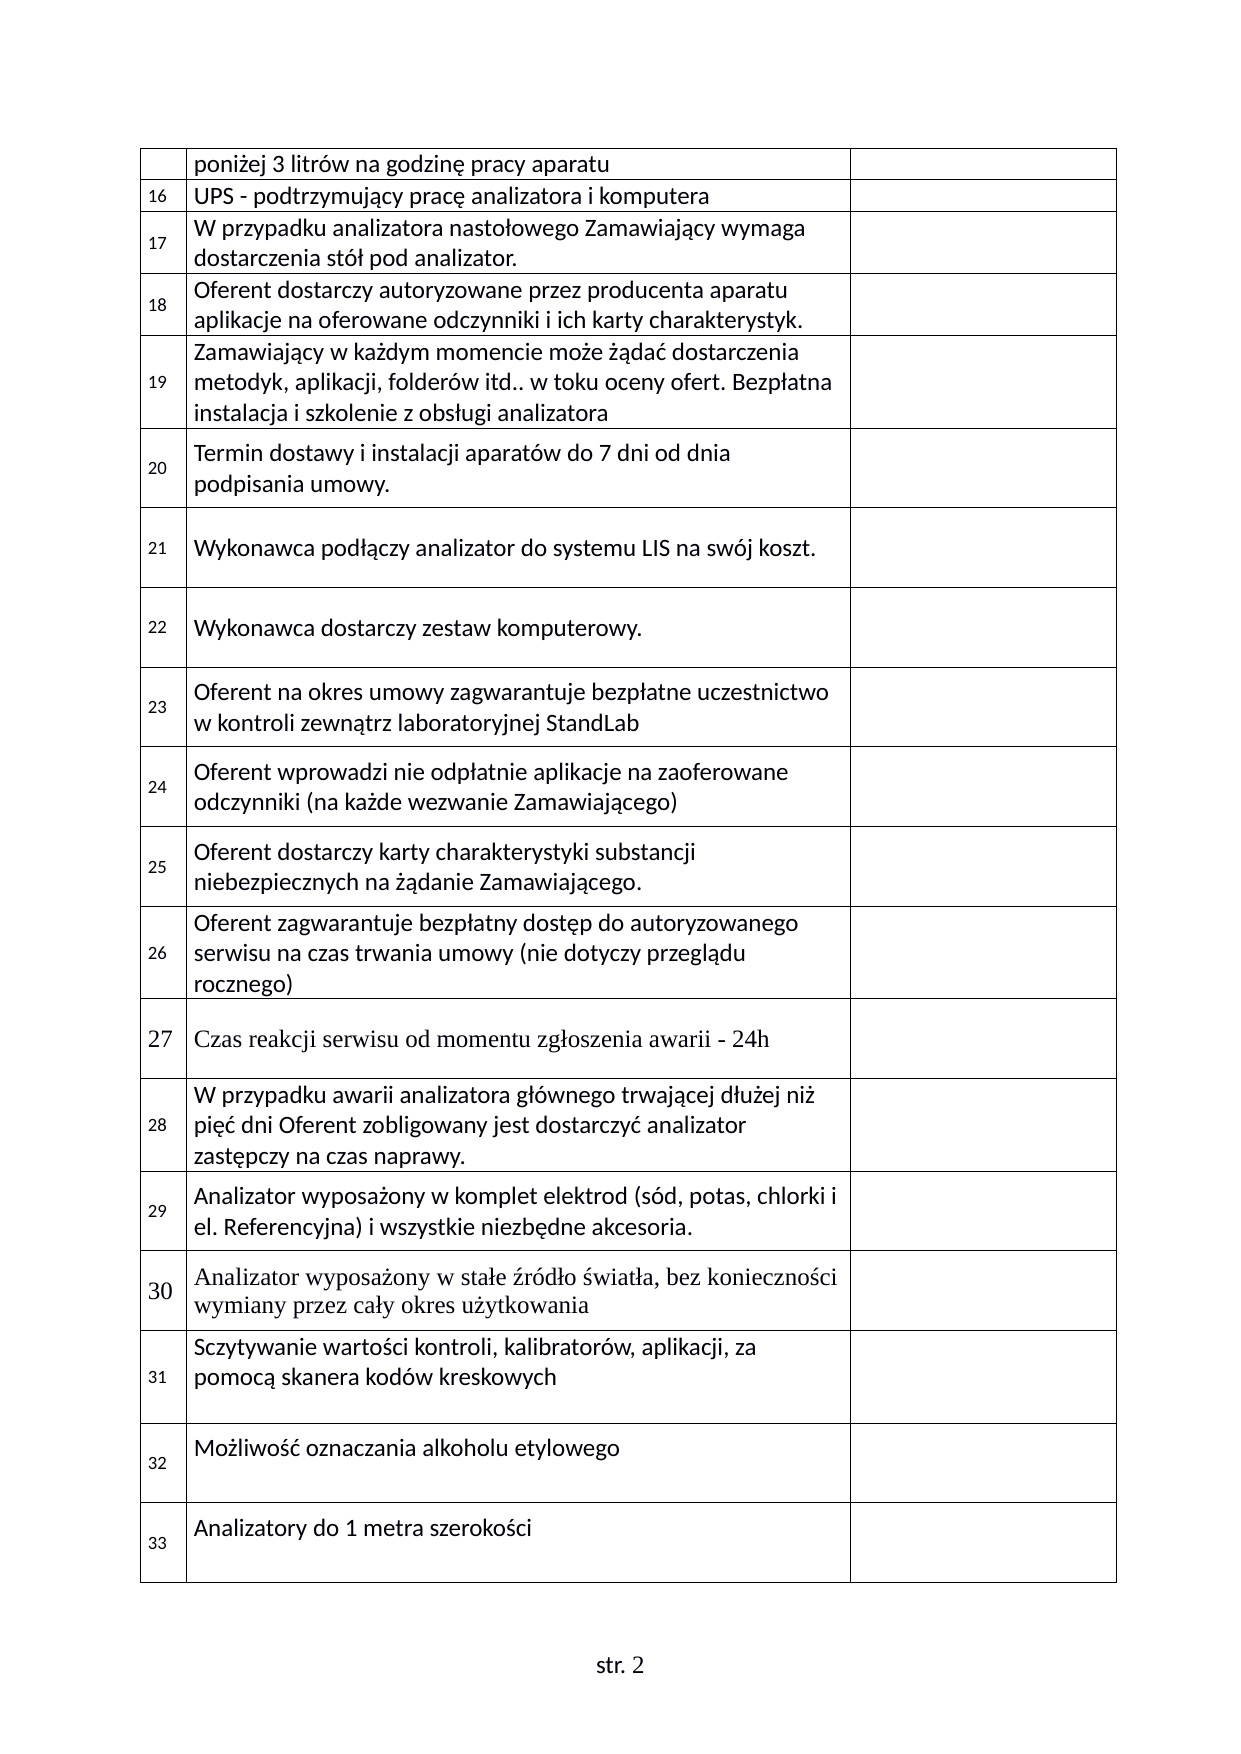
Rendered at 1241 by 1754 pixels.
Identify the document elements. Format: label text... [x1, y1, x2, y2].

table_cell Zamawiający w każdym momencie może żądać dostarczenia metodyk, aplikacji, folderów itd.. w toku oceny ofert. Bezpłatna instalacja i szkolenie z obsługi analizatora [187, 336, 850, 427]
table_cell Wykonawca dostarczy zestaw komputerowy. [187, 588, 850, 667]
table_cell [851, 1331, 1116, 1422]
table_cell W przypadku awarii analizatora głównego trwającej dłużej niż pięć dni Oferent zobligowany jest dostarczyć analizator zastępczy na czas naprawy. [187, 1079, 850, 1171]
table_cell [851, 274, 1116, 335]
table_cell [851, 149, 1116, 179]
table_cell [851, 747, 1116, 826]
table_cell Sczytywanie wartości kontroli, kalibratorów, aplikacji, za pomocą skanera kodów kreskowych [187, 1331, 850, 1422]
table_cell [851, 336, 1116, 427]
table_cell 23 [141, 668, 186, 746]
table_cell 17 [141, 212, 186, 273]
table_cell W przypadku analizatora nastołowego Zamawiający wymaga dostarczenia stół pod analizator. [187, 212, 850, 273]
table_cell 31 [141, 1331, 186, 1422]
table_cell [141, 149, 186, 179]
table_cell [851, 588, 1116, 667]
table_cell 18 [141, 274, 186, 335]
table_cell 16 [141, 180, 186, 211]
table_cell [851, 999, 1116, 1078]
table_cell [851, 212, 1116, 273]
table_cell [851, 180, 1116, 211]
table_cell [851, 1503, 1116, 1582]
table_cell [851, 508, 1116, 587]
table_cell Analizator wyposażony w komplet elektrod (sód, potas, chlorki i el. Referencyjna) i wszystkie niezbędne akcesoria. [187, 1172, 850, 1250]
table_cell 28 [141, 1079, 186, 1171]
table_cell 22 [141, 588, 186, 667]
table_cell 25 [141, 827, 186, 906]
table_cell Termin dostawy i instalacji aparatów do 7 dni od dnia podpisania umowy. [187, 429, 850, 507]
table_cell 29 [141, 1172, 186, 1250]
table_cell 27 [141, 999, 186, 1078]
table_cell Oferent zagwarantuje bezpłatny dostęp do autoryzowanego serwisu na czas trwania umowy (nie dotyczy przeglądu rocznego) [187, 907, 850, 998]
table_cell 21 [141, 508, 186, 587]
table_cell [851, 907, 1116, 998]
table_cell [851, 429, 1116, 507]
table_cell 24 [141, 747, 186, 826]
table_cell 26 [141, 907, 186, 998]
table_cell Oferent wprowadzi nie odpłatnie aplikacje na zaoferowane odczynniki (na każde wezwanie Zamawiającego) [187, 747, 850, 826]
table_cell Oferent na okres umowy zagwarantuje bezpłatne uczestnictwo w kontroli zewnątrz laboratoryjnej StandLab [187, 668, 850, 746]
table_cell poniżej 3 litrów na godzinę pracy aparatu [187, 149, 850, 179]
table_cell [851, 1079, 1116, 1171]
table_cell [851, 1172, 1116, 1250]
table_cell Analizator wyposażony w stałe źródło światła, bez konieczności wymiany przez cały okres użytkowania [187, 1251, 850, 1330]
table_cell UPS - podtrzymujący pracę analizatora i komputera [187, 180, 850, 211]
table_cell [851, 827, 1116, 906]
table_cell [851, 668, 1116, 746]
table_cell 30 [141, 1251, 186, 1330]
table_cell 32 [141, 1424, 186, 1502]
table_cell Oferent dostarczy karty charakterystyki substancji niebezpiecznych na żądanie Zamawiającego. [187, 827, 850, 906]
table_cell 19 [141, 336, 186, 427]
table_cell 20 [141, 429, 186, 507]
table_cell [851, 1424, 1116, 1502]
table_cell Czas reakcji serwisu od momentu zgłoszenia awarii - 24h [187, 999, 850, 1078]
table_cell Możliwość oznaczania alkoholu etylowego [187, 1424, 850, 1502]
table_cell Analizatory do 1 metra szerokości [187, 1503, 850, 1582]
table_cell Oferent dostarczy autoryzowane przez producenta aparatu aplikacje na oferowane odczynniki i ich karty charakterystyk. [187, 274, 850, 335]
table_cell [851, 1251, 1116, 1330]
table_cell 33 [141, 1503, 186, 1582]
table_cell Wykonawca podłączy analizator do systemu LIS na swój koszt. [187, 508, 850, 587]
